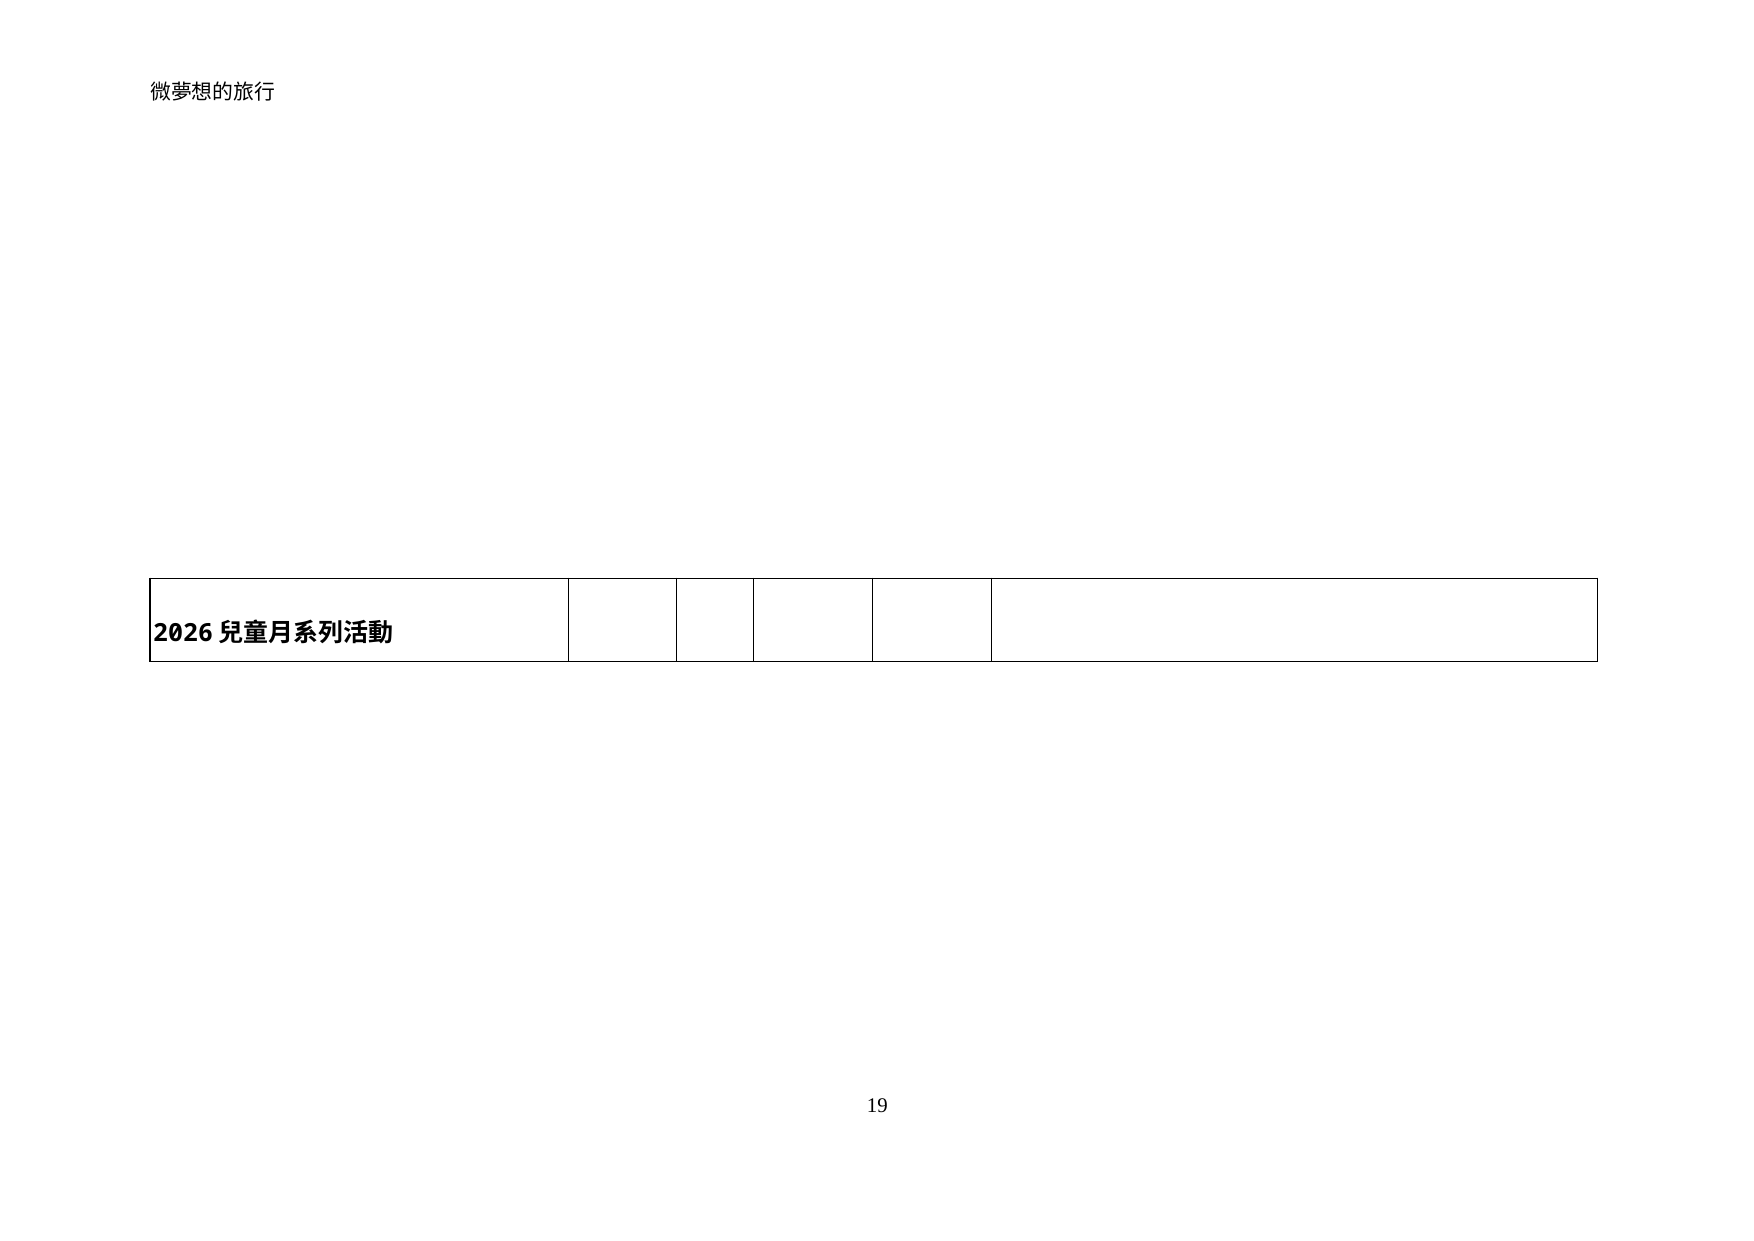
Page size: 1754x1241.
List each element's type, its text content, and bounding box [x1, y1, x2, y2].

table_cell [873, 579, 991, 661]
table_cell [569, 579, 676, 661]
table_cell 2026兒童月系列活動 [151, 579, 568, 661]
table_cell [992, 579, 1597, 661]
table_cell [754, 579, 872, 661]
table_cell [677, 579, 753, 661]
